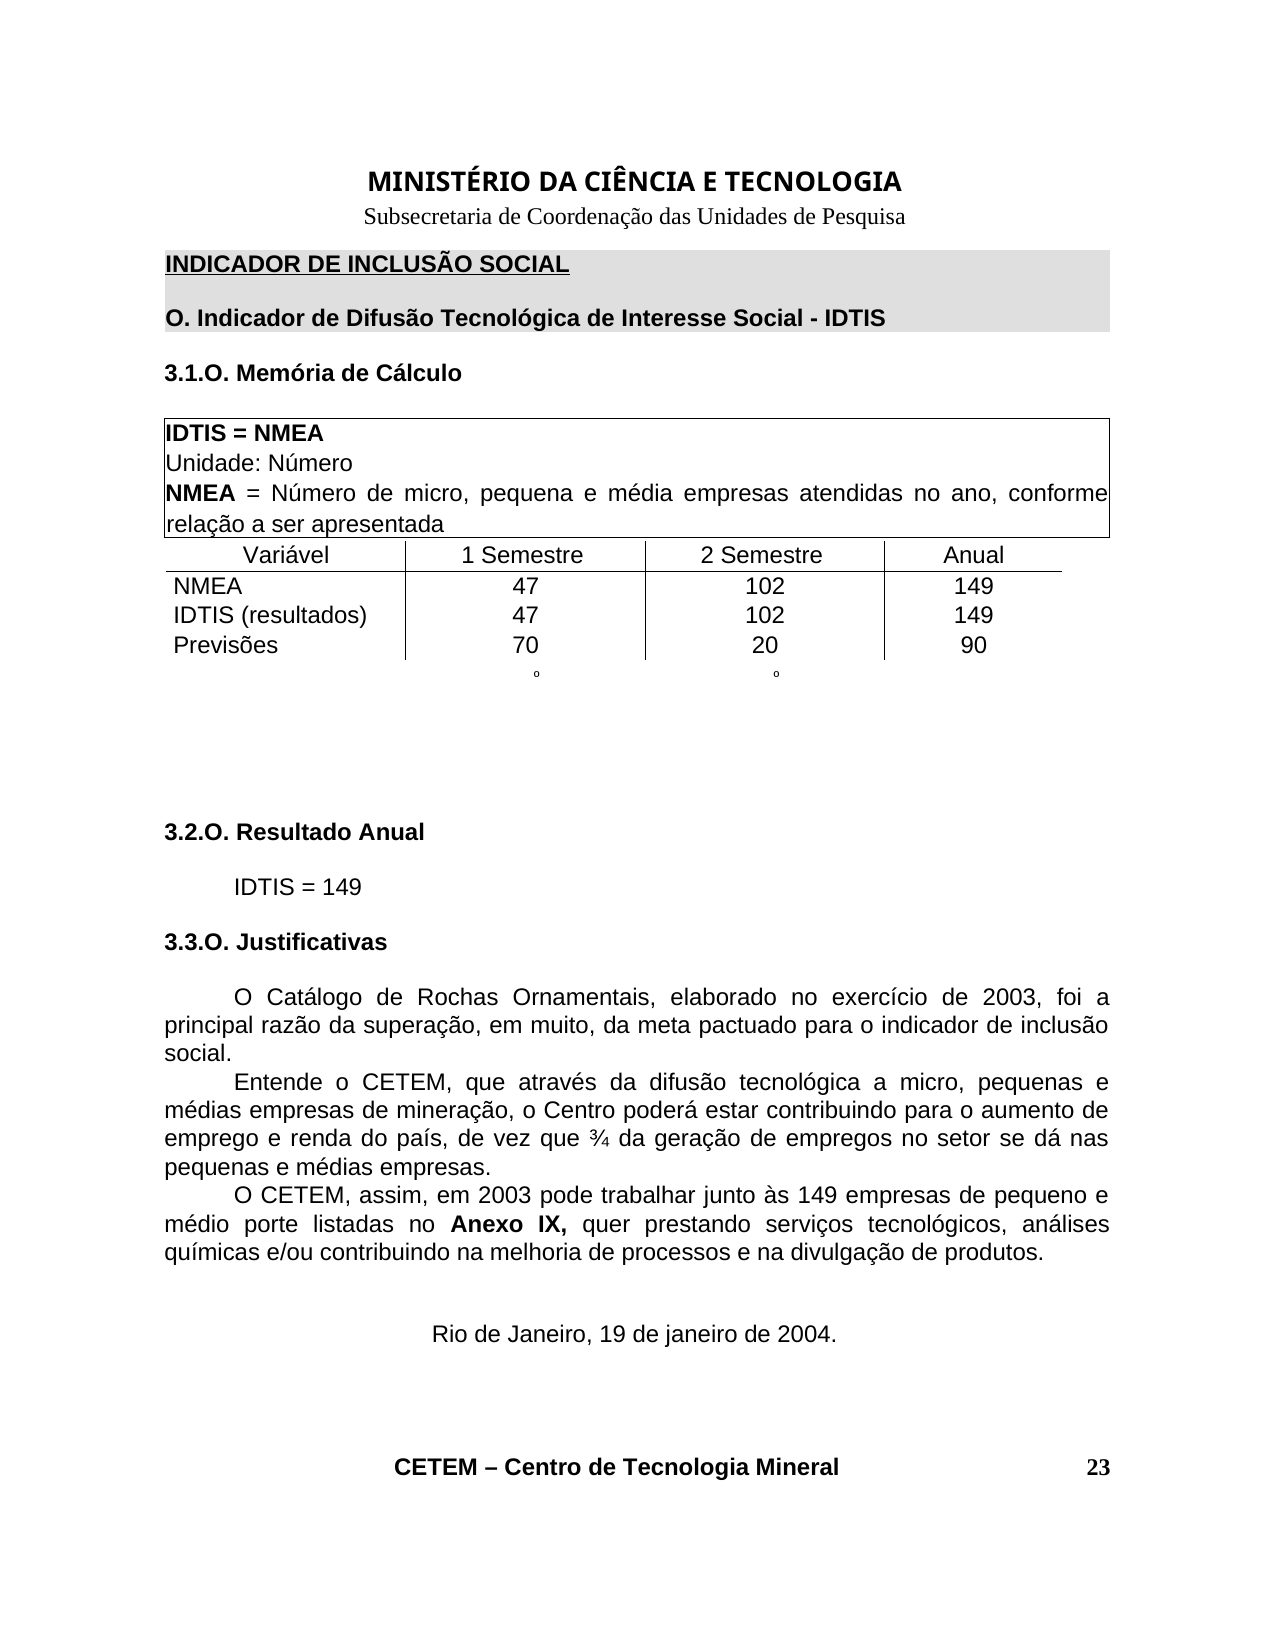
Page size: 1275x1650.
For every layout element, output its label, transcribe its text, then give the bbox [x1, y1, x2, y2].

text IDTIS = NMEA [165, 419, 1109, 446]
table_cell 102 [646, 601, 884, 631]
table_cell 47 [406, 572, 645, 601]
table_cell 149 [885, 601, 1062, 631]
table_cell 90 [885, 631, 1062, 660]
subtitle INDICADOR DE INCLUSÃO SOCIAL [165, 250, 1110, 278]
table_header Anual [885, 541, 1062, 571]
text Rio de Janeiro, 19 de janeiro de 2004. [234, 1319, 1041, 1347]
table_cell Previsões [166, 631, 405, 660]
table_cell 47 [406, 601, 645, 631]
table_cell NMEA [166, 572, 405, 601]
text NMEA = Número de micro, pequena e média empresas atendidas no ano, conforme relação a ser apresentada [165, 478, 1109, 537]
table_cell 70 [406, 631, 645, 660]
text 3.3.O. Justificativas [164, 928, 1110, 956]
table_header 2 Semestre [646, 541, 884, 571]
text Unidade: Número [165, 447, 1109, 476]
table_cell 20 [646, 631, 884, 660]
table_cell 149 [885, 572, 1062, 601]
table_header Variável [166, 541, 405, 571]
text O CETEM, assim, em 2003 pode trabalhar junto às 149 empresas de pequeno e médio porte listadas no Anexo IX, quer prestando serviços tecnológicos, análises químicas e/ou contribuindo na melhoria de processos e na divulgação de produtos. [164, 1181, 1110, 1266]
text º º [166, 660, 1110, 688]
text Entende o CETEM, que através da difusão tecnológica a micro, pequenas e médias empresas de mineração, o Centro poderá estar contribuindo para o aumento de emprego e renda do país, de vez que ¾ da geração de empregos no setor se dá nas pequenas e médias empresas. [164, 1068, 1110, 1180]
subtitle O. Indicador de Difusão Tecnológica de Interesse Social - IDTIS [165, 304, 1110, 332]
text 3.2.O. Resultado Anual IDTIS = 149 [164, 818, 488, 900]
table_header 1 Semestre [406, 541, 645, 571]
text O Catálogo de Rochas Ornamentais, elaborado no exercício de 2003, foi a principal razão da superação, em muito, da meta pactuado para o indicador de inclusão social. [164, 982, 1110, 1067]
table_cell IDTIS (resultados) [166, 601, 405, 631]
text 3.1.O. Memória de Cálculo [164, 359, 1110, 386]
table_cell 102 [646, 572, 884, 601]
